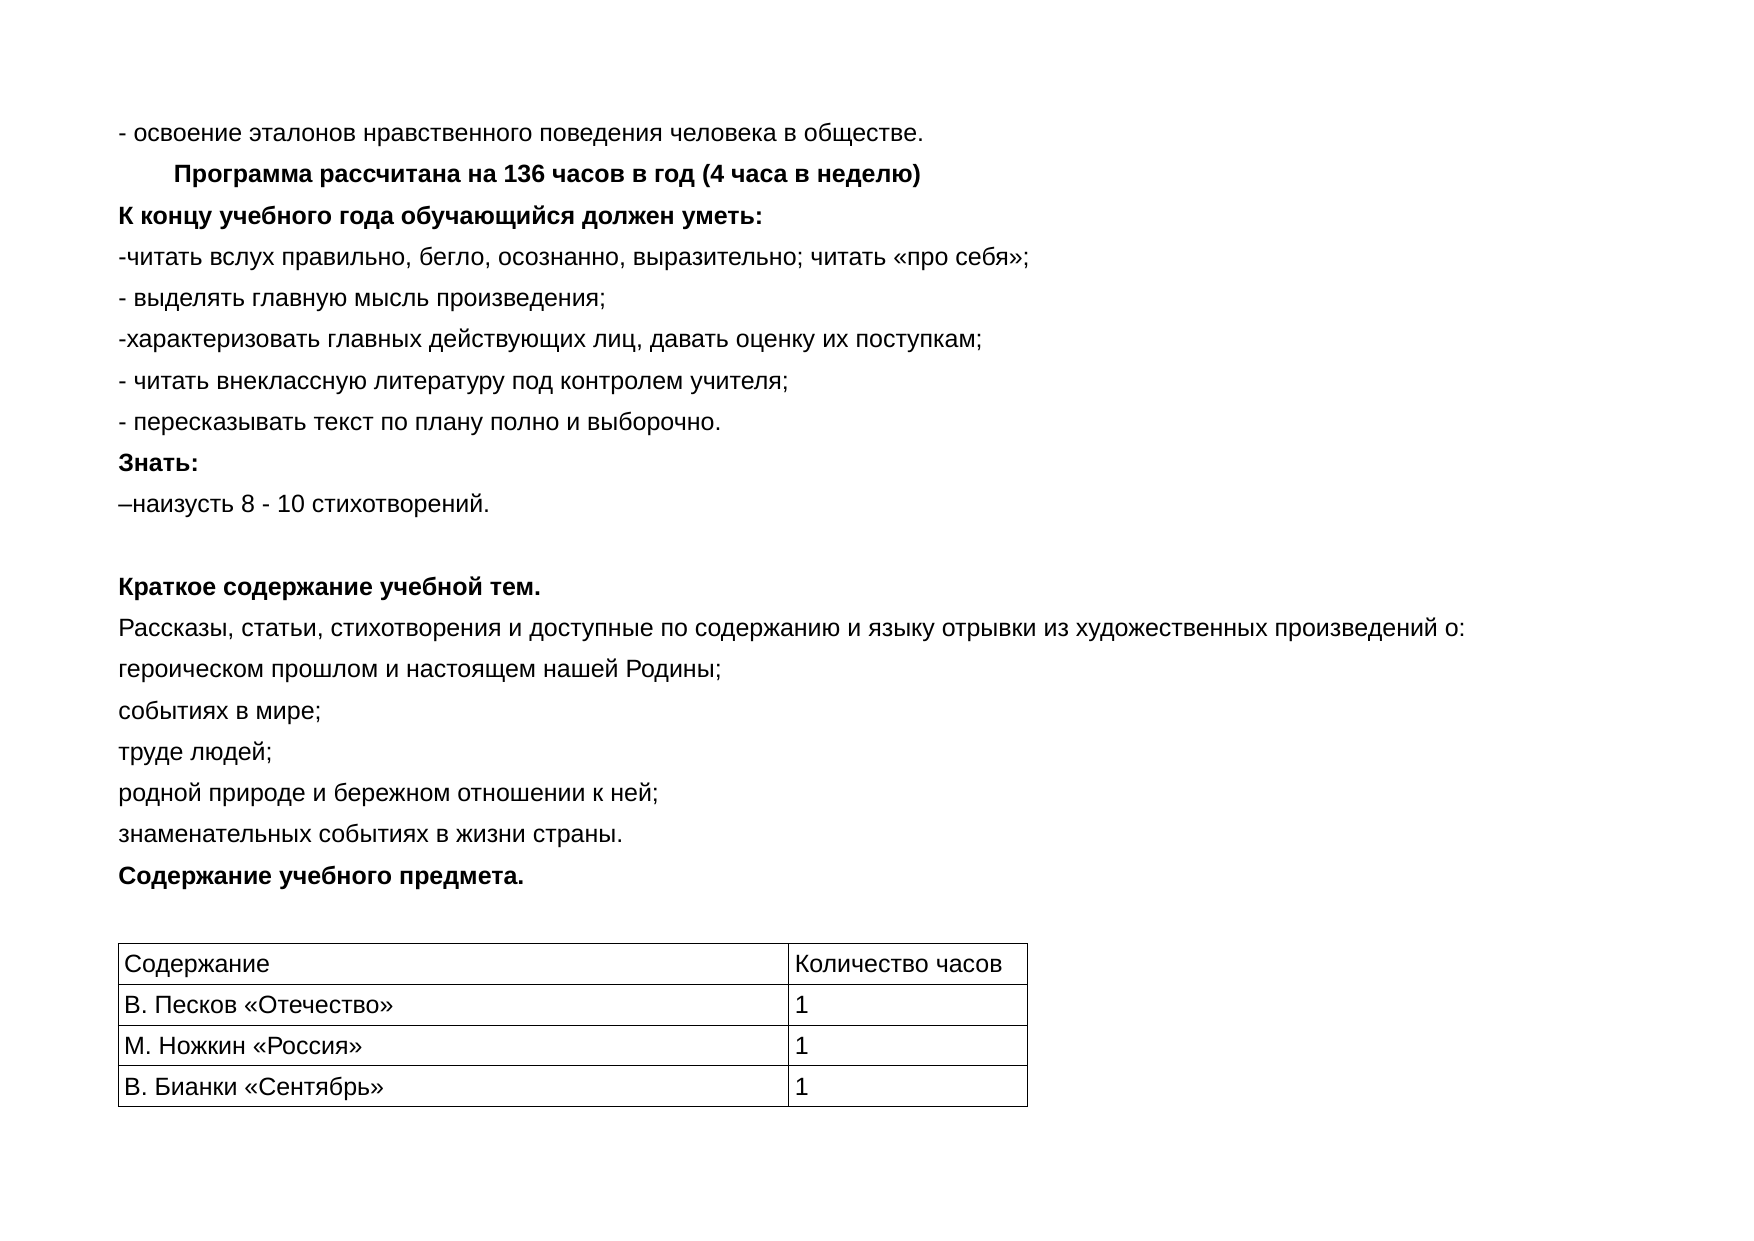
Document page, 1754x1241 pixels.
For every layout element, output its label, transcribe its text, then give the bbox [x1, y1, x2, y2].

table_cell 1 [789, 1026, 1027, 1065]
table_cell В. Бианки «Сентябрь» [119, 1066, 788, 1106]
table_cell 1 [789, 1066, 1027, 1106]
text Рассказы, статьи, стихотворения и доступные по содержанию и языку отрывки из художественных произведений о: [118, 613, 1636, 642]
table_cell В. Песков «Отечество» [119, 985, 788, 1025]
text героическом прошлом и настоящем нашей Родины; [118, 654, 1636, 683]
list наизусть 8 - 10 стихотворений. [118, 489, 1636, 518]
table_cell М. Ножкин «Россия» [119, 1026, 788, 1065]
text К концу учебного года обучающийся должен уметь: [118, 201, 1636, 229]
text -читать вслух правильно, бегло, осознанно, выразительно; читать «про себя»; [118, 242, 1636, 271]
text Программа рассчитана на 136 часов в год (4 часа в неделю) [118, 159, 1636, 188]
table_header Содержание [119, 944, 788, 984]
text знаменательных событиях в жизни страны. [118, 819, 1636, 848]
text событиях в мире; [118, 696, 1636, 724]
text родной природе и бережном отношении к ней; [118, 778, 1636, 807]
text Знать: [118, 448, 1636, 477]
text Краткое содержание учебной тем. [118, 572, 1636, 601]
text - выделять главную мысль произведения; [118, 283, 1636, 312]
text труде людей; [118, 737, 1636, 766]
table_cell 1 [789, 985, 1027, 1025]
text -характеризовать главных действующих лиц, давать оценку их поступкам; [118, 324, 1636, 353]
text - читать внеклассную литературу под контролем учителя; [118, 366, 1636, 394]
text - освоение эталонов нравственного поведения человека в обществе. [118, 118, 1636, 147]
text - пересказывать текст по плану полно и выборочно. [118, 407, 1636, 436]
table_header Количество часов [789, 944, 1027, 984]
text Содержание учебного предмета. [118, 861, 1636, 889]
